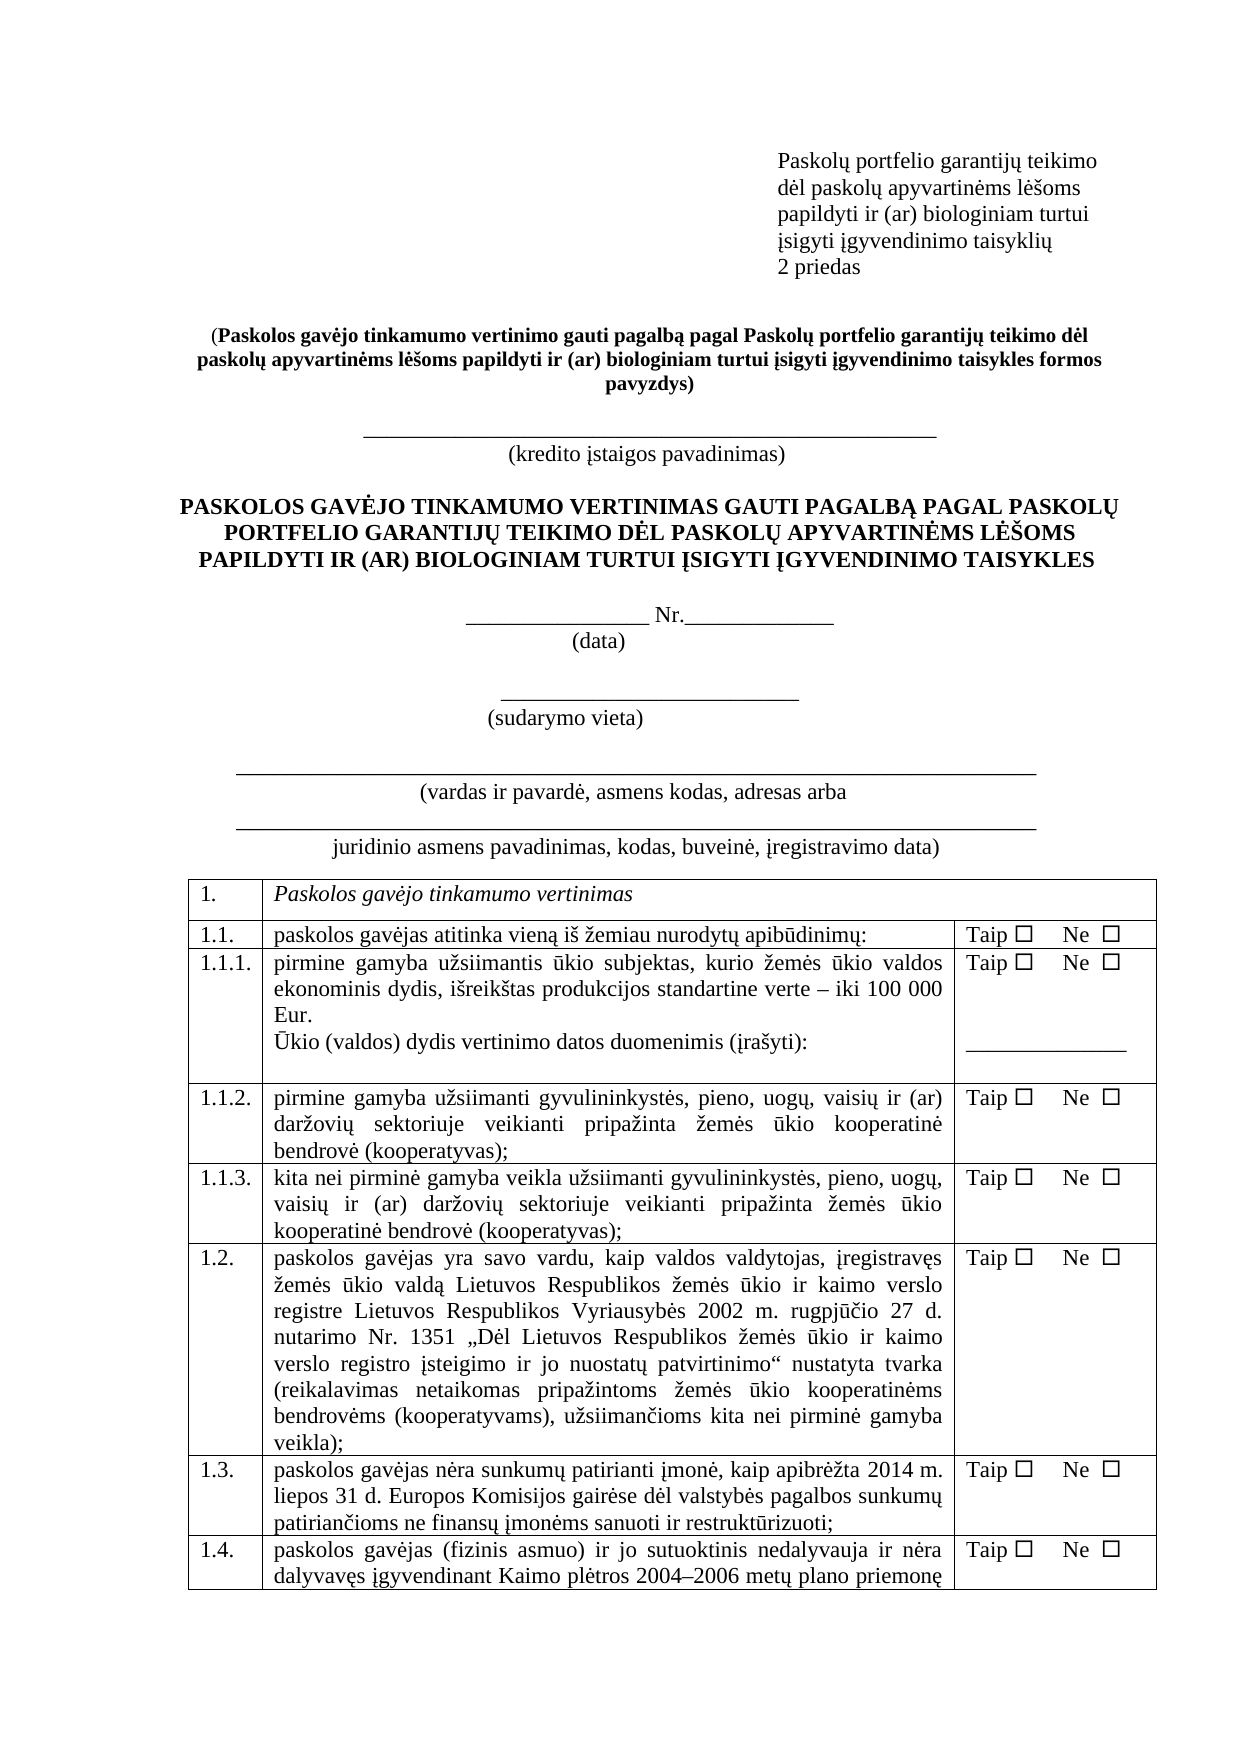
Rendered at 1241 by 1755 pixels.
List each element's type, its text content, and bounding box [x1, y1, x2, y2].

text ________________ Nr._____________ [177, 601, 1122, 627]
table_cell Taip  Ne  ______________ [955, 949, 1156, 1083]
text Paskolų portfelio garantijų teikimo dėl paskolų apyvartinėms lėšoms papildyti ir (ar) biologiniam turtui įsigyti įgyvendinimo taisyklių [777, 148, 1122, 253]
text ________________________________________________________________ [103, 804, 1169, 833]
text (data) [447, 627, 1122, 653]
table_cell Taip  Ne  [955, 1244, 1156, 1455]
text 2 priedas [777, 253, 1122, 279]
table_header Paskolos gavėjo tinkamumo vertinimas [263, 880, 1156, 920]
table_cell pirmine gamyba užsiimanti gyvulininkystės, pieno, uogų, vaisių ir (ar) daržovių sektoriuje veikianti pripažinta žemės ūkio kooperatinė bendrovė (kooperatyvas); [263, 1084, 954, 1163]
table_header 1. [189, 880, 262, 920]
table_cell paskolos gavėjas (fizinis asmuo) ir jo sutuoktinis nedalyvauja ir nėra dalyvavęs įgyvendinant Kaimo plėtros 2004–2006 metų plano priemonę [263, 1536, 954, 1589]
table_cell Taip  Ne  [955, 1536, 1156, 1589]
text (kredito įstaigos pavadinimas) [177, 440, 1122, 467]
text __________________________________________________ [177, 414, 1122, 440]
table_cell paskolos gavėjas yra savo vardu, kaip valdos valdytojas, įregistravęs žemės ūkio valdą Lietuvos Respublikos žemės ūkio ir kaimo verslo registre Lietuvos Respublikos Vyriausybės 2002 m. rugpjūčio 27 d. nutarimo Nr. 1351 „Dėl Lietuvos Respublikos žemės ūkio ir kaimo verslo registro įsteigimo ir jo nuostatų patvirtinimo“ nustatyta tvarka (reikalavimas netaikomas pripažintoms žemės ūkio kooperatinėms bendrovėms (kooperatyvams), užsiimančioms kita nei pirminė gamyba veikla); [263, 1244, 954, 1455]
text PASKOLOS GAVĖJO TINKAMUMO VERTINIMAS GAUTI PAGALBĄ PAGAL PASKOLŲ PORTFELIO GARANTIJŲ teikimo DĖL PaskolŲ APYVARTINĖMS LĖŠOMS PAPILDYTI IR (Ar) biologiniam turtui įsigyti ĮGYVENDINIMO taisyklES [177, 493, 1122, 572]
table_cell 1.4. [189, 1536, 262, 1589]
table_cell Taip  Ne  [955, 921, 1156, 948]
text (vardas ir pavardė, asmens kodas, adresas arba [103, 778, 1169, 804]
table_cell paskolos gavėjas nėra sunkumų patirianti įmonė, kaip apibrėžta 2014 m. liepos 31 d. Europos Komisijos gairėse dėl valstybės pagalbos sunkumų patiriančioms ne finansų įmonėms sanuoti ir restruktūrizuoti; [263, 1456, 954, 1535]
text ________________________________________________________________ [103, 749, 1169, 778]
table_cell 1.1. [189, 921, 262, 948]
table_cell Taip  Ne  [955, 1456, 1156, 1535]
table_cell 1.1.2. [189, 1084, 262, 1163]
table_cell 1.1.3. [189, 1164, 262, 1243]
table_cell 1.1.1. [189, 949, 262, 1083]
text (Paskolos gavėjo tinkamumo vertinimo gauti pagalbą pagal Paskolų portfelio garantijų teikimo dėl paskolų apyvartinėms lėšoms papildyti ir (ar) biologiniam turtui įsigyti įgyvendinimo taisykles formos pavyzdys) [177, 323, 1122, 395]
table_cell 1.3. [189, 1456, 262, 1535]
table_cell pirmine gamyba užsiimantis ūkio subjektas, kurio žemės ūkio valdos ekonominis dydis, išreikštas produkcijos standartine verte – iki 100 000 Eur. Ūkio (valdos) dydis vertinimo datos duomenimis (įrašyti): [263, 949, 954, 1083]
table_cell Taip  Ne  [955, 1084, 1156, 1163]
table_cell Taip  Ne  [955, 1164, 1156, 1243]
text (sudarymo vieta) [177, 704, 1122, 730]
table_cell paskolos gavėjas atitinka vieną iš žemiau nurodytų apibūdinimų: [263, 921, 954, 948]
text juridinio asmens pavadinimas, kodas, buveinė, įregistravimo data) [103, 833, 1169, 860]
text __________________________ [177, 678, 1122, 704]
table_cell kita nei pirminė gamyba veikla užsiimanti gyvulininkystės, pieno, uogų, vaisių ir (ar) daržovių sektoriuje veikianti pripažinta žemės ūkio kooperatinė bendrovė (kooperatyvas); [263, 1164, 954, 1243]
table_cell 1.2. [189, 1244, 262, 1455]
